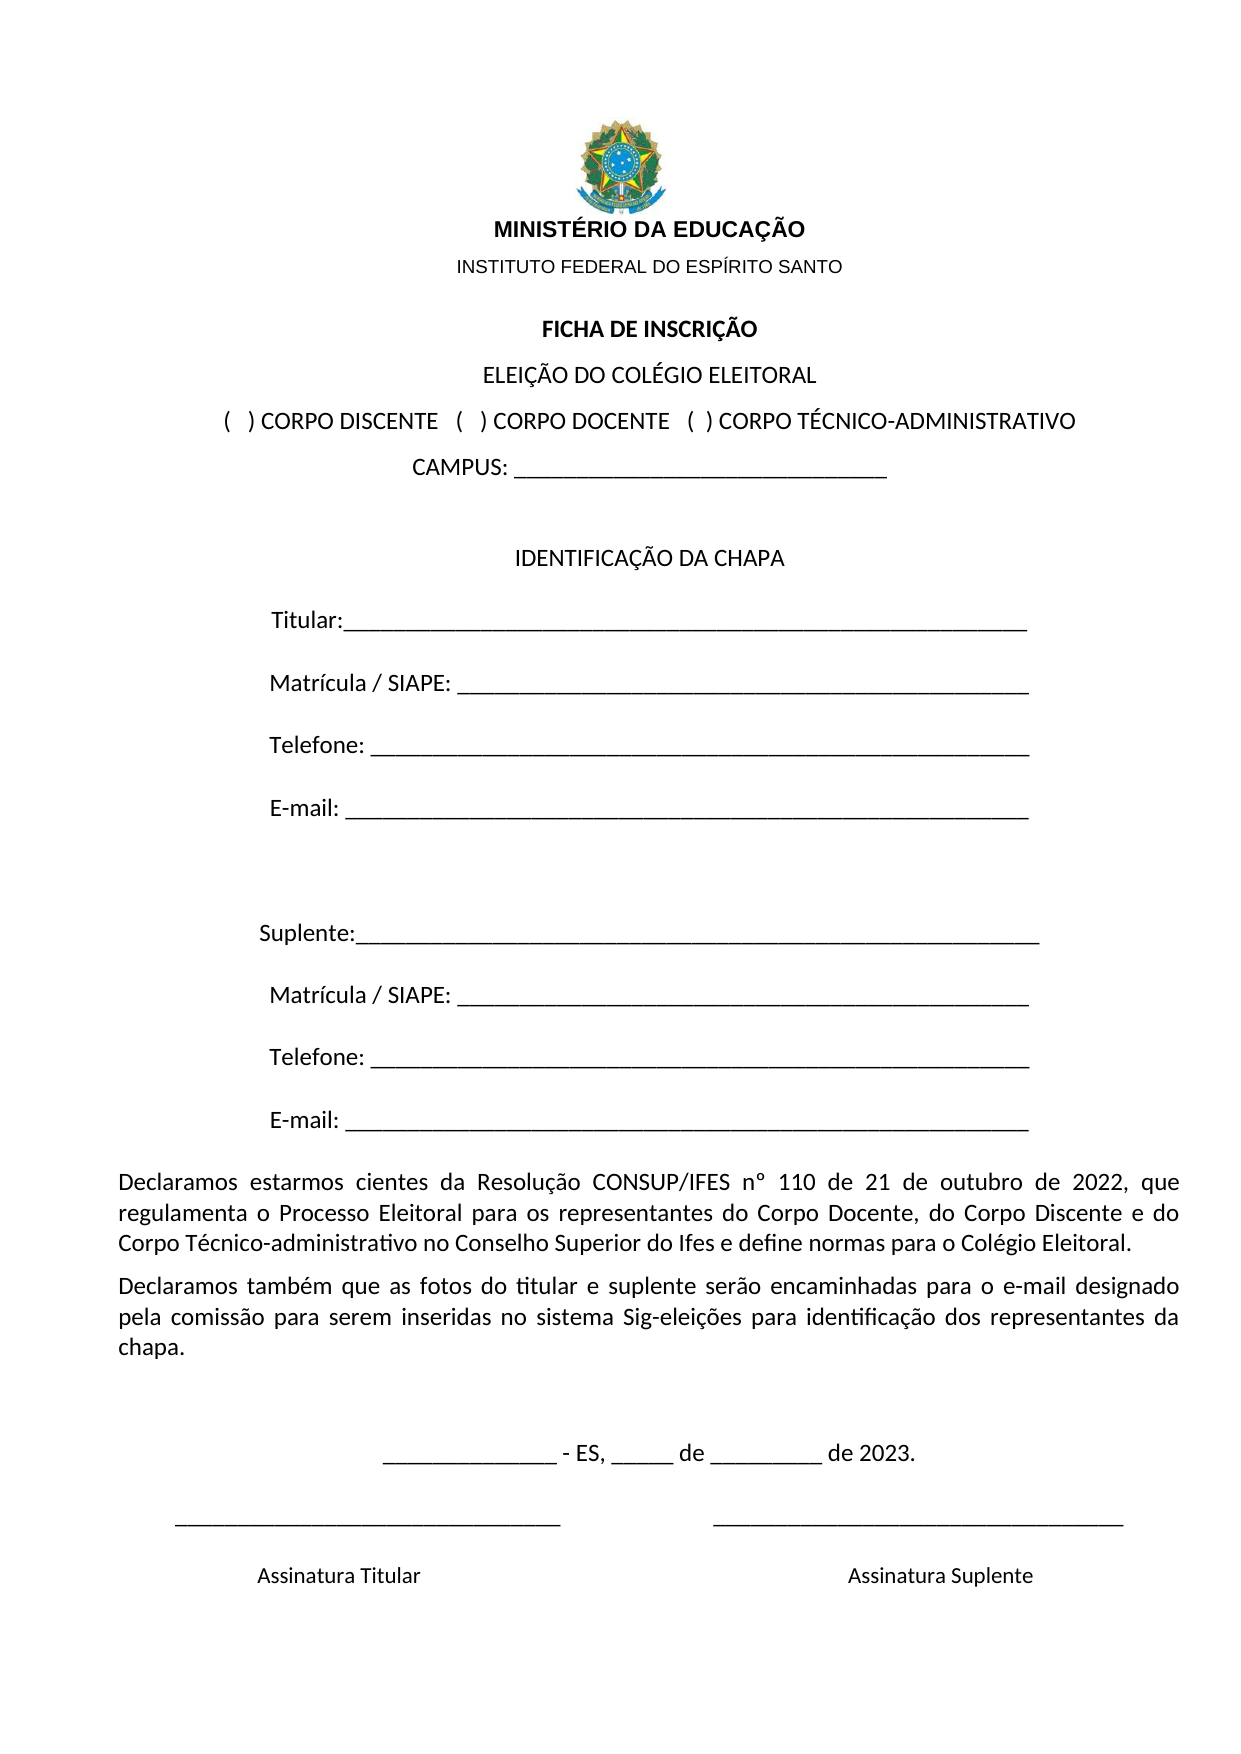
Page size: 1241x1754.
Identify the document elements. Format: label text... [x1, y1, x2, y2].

text IDENTIFICAÇÃO DA CHAPA [118, 542, 1181, 573]
text Declaramos também que as fotos do titular e suplente serão encaminhadas para o e-mail designado pela comissão para serem inseridas no sistema Sig-eleições para identificação dos representantes da chapa. [118, 1270, 1181, 1362]
text Telefone: _____________________________________________________ [118, 1041, 1181, 1072]
picture [574, 117, 667, 215]
text Suplente:_______________________________________________________ [118, 917, 1181, 947]
text Matrícula / SIAPE: ______________________________________________ [118, 979, 1181, 1009]
text ( ) CORPO DISCENTE ( ) CORPO DOCENTE ( ) CORPO TÉCNICO-ADMINISTRATIVO [118, 405, 1181, 436]
text CAMPUS: ______________________________ [118, 451, 1181, 481]
text Declaramos estarmos cientes da Resolução CONSUP/IFES nº 110 de 21 de outubro de 2022, que regulamenta o Processo Eleitoral para os representantes do Corpo Docente, do Corpo Discente e do Corpo Técnico-administrativo no Conselho Superior do Ifes e define normas para o Colégio Eleitoral. [118, 1166, 1181, 1258]
text Telefone: _____________________________________________________ [118, 729, 1181, 760]
text FICHA DE INSCRIÇÃO [118, 314, 1181, 344]
text Matrícula / SIAPE: ______________________________________________ [118, 667, 1181, 698]
text ______________ - ES, _____ de _________ de 2023. [118, 1437, 1181, 1467]
text Assinatura Titular Assinatura Suplente [118, 1562, 1181, 1589]
text E-mail: _______________________________________________________ [118, 1104, 1181, 1134]
text ELEIÇÃO DO COLÉGIO ELEITORAL [118, 359, 1181, 390]
text _______________________________ _________________________________ [118, 1499, 1181, 1530]
text Titular:_______________________________________________________ [118, 605, 1181, 635]
text E-mail: _______________________________________________________ [118, 792, 1181, 822]
